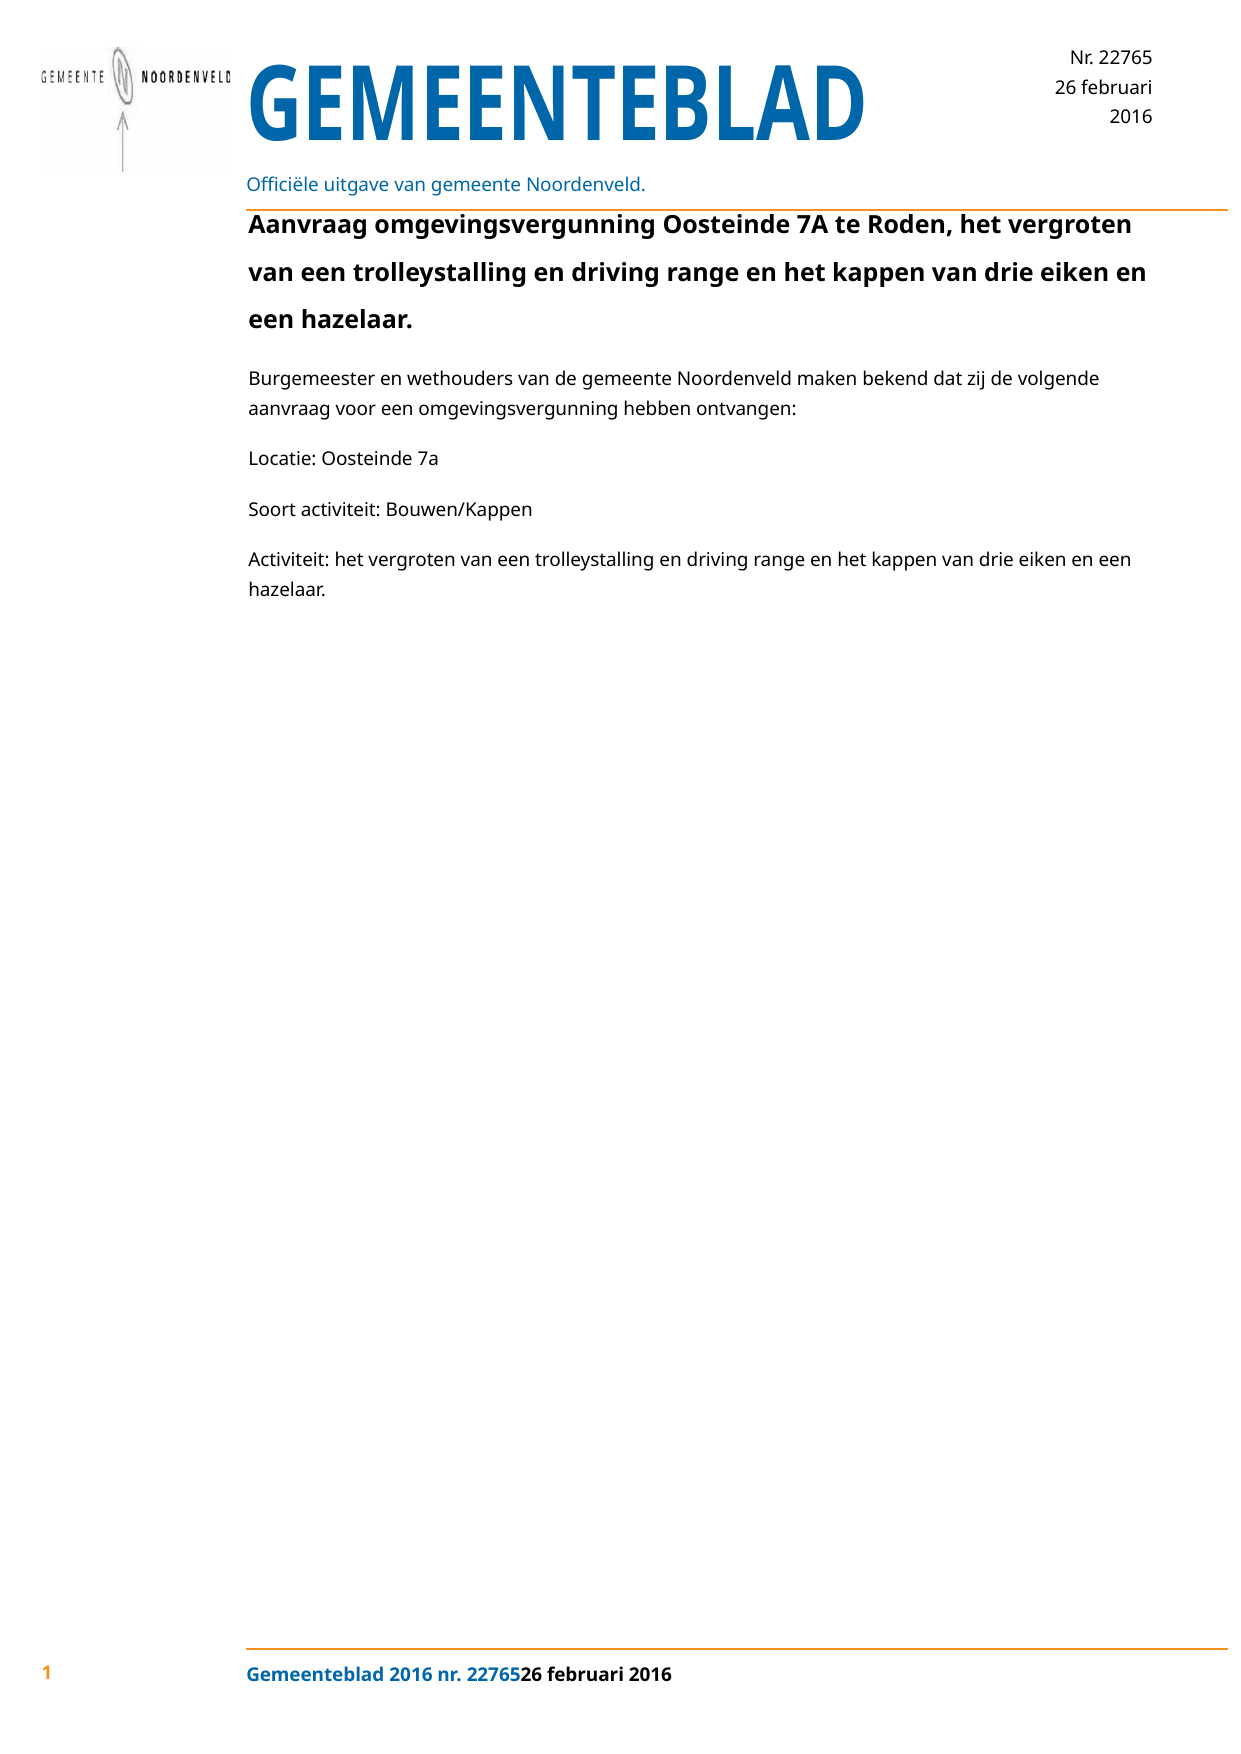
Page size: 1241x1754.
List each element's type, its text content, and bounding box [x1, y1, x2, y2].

text Aanvraag omgevingsvergunning Oosteinde 7A te Roden, het vergroten van een trolleystalling en driving range en het kappen van drie eiken en een hazelaar. [248, 211, 1152, 336]
picture [41, 47, 231, 172]
text Burgemeester en wethouders van de gemeente Noordenveld maken bekend dat zij de volgende aanvraag voor een omgevingsvergunning hebben ontvangen: [248, 366, 1152, 421]
text Activiteit: het vergroten van een trolleystalling en driving range en het kappen van drie eiken en een hazelaar. [248, 546, 1152, 602]
text Locatie: Oosteinde 7a [248, 446, 1152, 471]
text Soort activiteit: Bouwen/Kappen [248, 496, 1152, 522]
